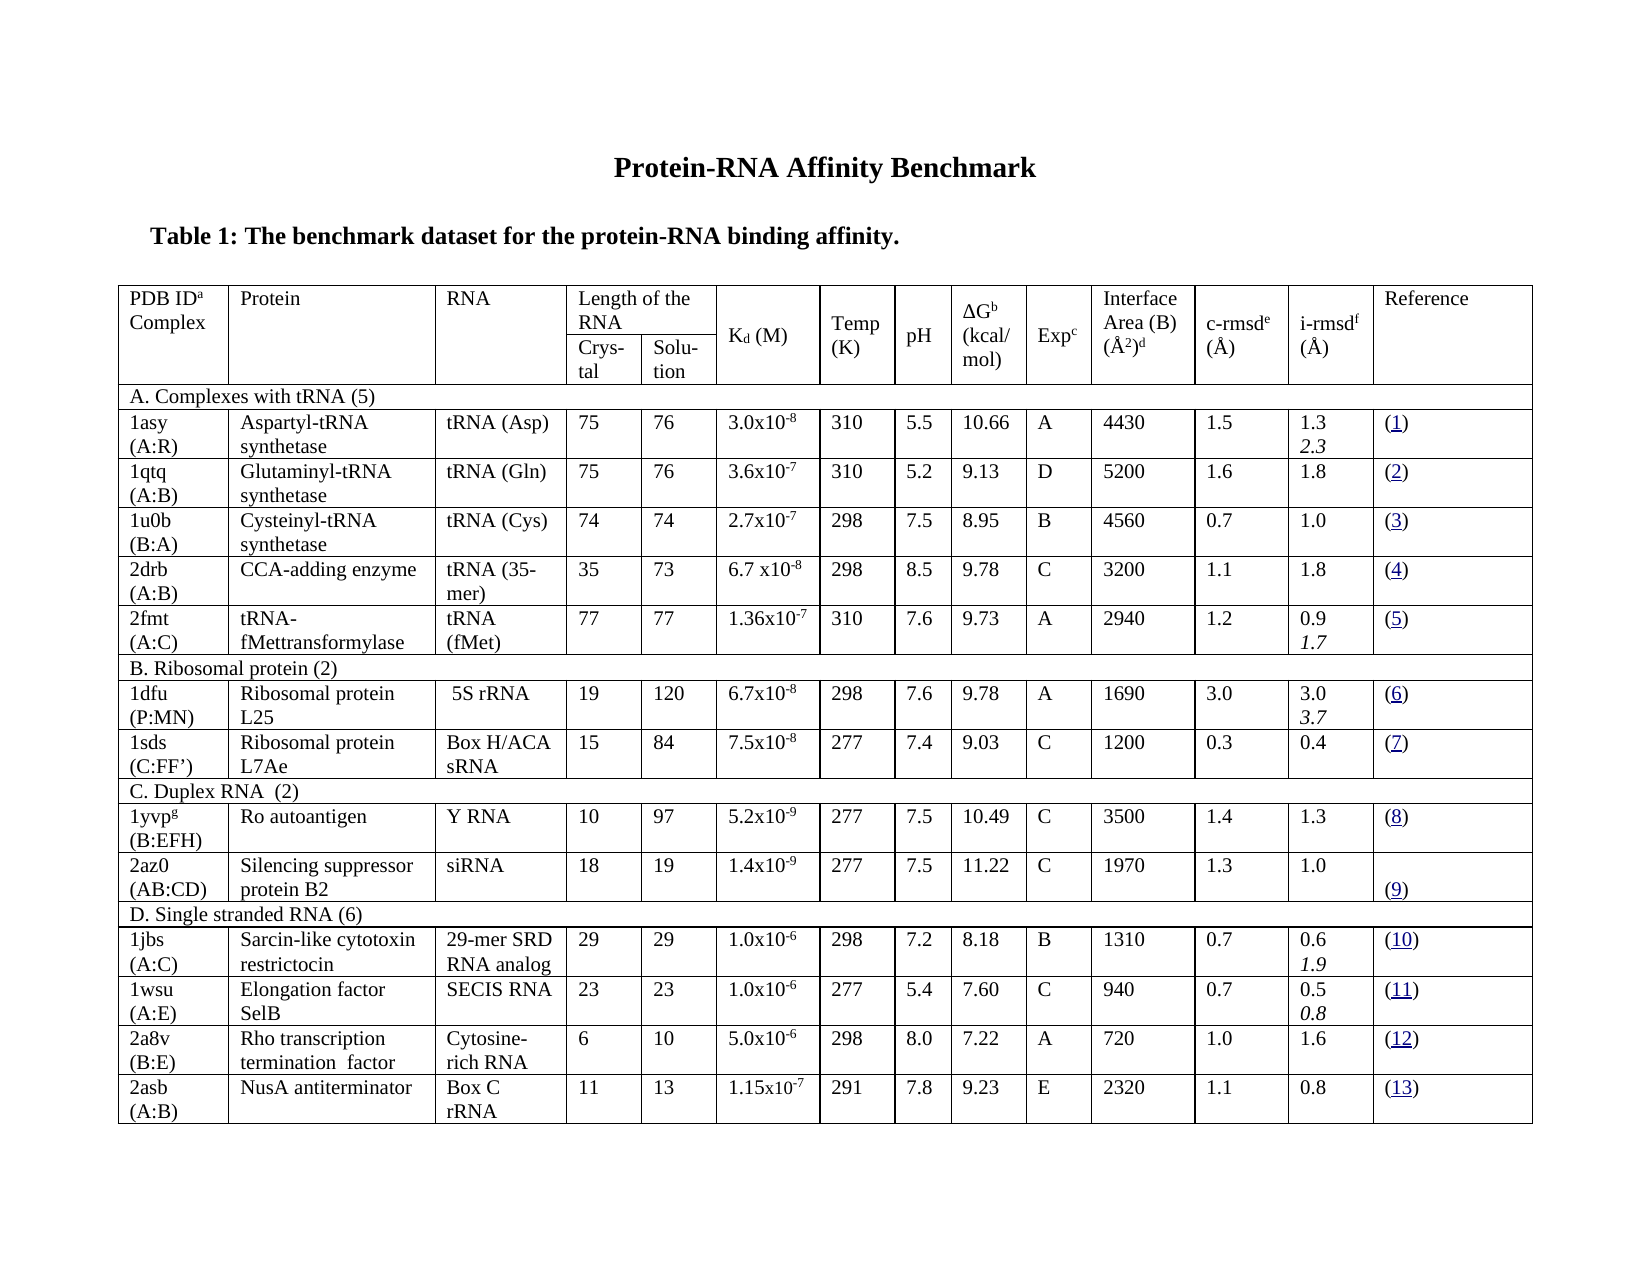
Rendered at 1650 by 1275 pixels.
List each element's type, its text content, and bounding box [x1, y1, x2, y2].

table_cell 8.95 [952, 508, 1026, 556]
table_cell (8) [1374, 804, 1532, 852]
table_cell 7.6 [896, 606, 951, 654]
table_cell 1200 [1092, 730, 1194, 778]
table_header Temp (K) [821, 286, 894, 383]
table_cell 310 [821, 459, 894, 507]
table_cell Sarcin-like cytotoxin restrictocin [229, 928, 435, 976]
table_cell 7.5x10-8 [717, 730, 819, 778]
table_cell 277 [821, 977, 894, 1025]
table_cell (2) [1374, 459, 1532, 507]
table_cell 7.2 [896, 928, 951, 976]
table_cell 29-mer SRD RNA analog [436, 928, 566, 976]
table_cell (1) [1374, 410, 1532, 458]
table_cell 5.4 [896, 977, 951, 1025]
table_header Interface Area (B) (Å2)d [1092, 286, 1194, 383]
table_header Kd (M) [717, 286, 819, 383]
table_cell 3.6x10-7 [717, 459, 819, 507]
table_cell 277 [821, 730, 894, 778]
table_cell 18 [567, 853, 641, 901]
table_cell 0.7 [1196, 508, 1288, 556]
table_cell 3.0 3.7 [1289, 681, 1373, 729]
table_cell E [1027, 1075, 1091, 1123]
table_cell tRNA-fMettransformylase [229, 606, 435, 654]
table_cell 1.3 [1289, 804, 1373, 852]
table_cell (4) [1374, 557, 1532, 605]
table_cell 3.0x10-8 [717, 410, 819, 458]
table_cell B. Ribosomal protein (2) [119, 655, 1532, 679]
table_header ΔGb (kcal/mol) [952, 286, 1026, 383]
table_cell 6 [567, 1026, 641, 1074]
table_cell 1.3 2.3 [1289, 410, 1373, 458]
table_cell 1.4x10-9 [717, 853, 819, 901]
table_cell 10 [642, 1026, 716, 1074]
table_cell 1.15x10-7 [717, 1075, 819, 1123]
table_cell Ro autoantigen [229, 804, 435, 852]
table_cell 0.3 [1196, 730, 1288, 778]
table_cell NusA antiterminator [229, 1075, 435, 1123]
table_cell 76 [642, 410, 716, 458]
table_cell 2az0 (AB:CD) [119, 853, 228, 901]
table_cell 97 [642, 804, 716, 852]
table_cell 74 [567, 508, 641, 556]
table_cell C [1027, 853, 1091, 901]
table_cell 19 [642, 853, 716, 901]
table_cell 5200 [1092, 459, 1194, 507]
table_cell 720 [1092, 1026, 1194, 1074]
table_cell 11 [567, 1075, 641, 1123]
table_cell 7.4 [896, 730, 951, 778]
table_header pH [896, 286, 951, 383]
table_cell (6) [1374, 681, 1532, 729]
table_cell 1qtq (A:B) [119, 459, 228, 507]
table_cell 1690 [1092, 681, 1194, 729]
table_cell 29 [567, 928, 641, 976]
table_cell (5) [1374, 606, 1532, 654]
table_cell 23 [567, 977, 641, 1025]
table_cell 5.5 [896, 410, 951, 458]
table_cell 310 [821, 410, 894, 458]
table_cell 9.78 [952, 557, 1026, 605]
table_cell A [1027, 410, 1091, 458]
table_cell 1.0x10-6 [717, 977, 819, 1025]
table_cell 4560 [1092, 508, 1194, 556]
table_cell 2320 [1092, 1075, 1194, 1123]
table_cell 13 [642, 1075, 716, 1123]
text Protein-RNA Affinity Benchmark [150, 150, 1500, 183]
table_cell 0.4 [1289, 730, 1373, 778]
table_cell A. Complexes with tRNA (5) [119, 385, 1532, 408]
table_cell 77 [567, 606, 641, 654]
table_cell 10.66 [952, 410, 1026, 458]
table_cell D [1027, 459, 1091, 507]
table_cell Ribosomal protein L7Ae [229, 730, 435, 778]
table_cell 310 [821, 606, 894, 654]
table_cell 1.0 [1289, 508, 1373, 556]
table_cell A [1027, 681, 1091, 729]
table_cell 1u0b (B:A) [119, 508, 228, 556]
table_cell 8.18 [952, 928, 1026, 976]
table_cell 1dfu (P:MN) [119, 681, 228, 729]
table_cell Box H/ACA sRNA [436, 730, 566, 778]
table_cell 5.2 [896, 459, 951, 507]
table_cell tRNA (Gln) [436, 459, 566, 507]
table_cell 120 [642, 681, 716, 729]
table_cell 0.6 1.9 [1289, 928, 1373, 976]
table_cell Cysteinyl-tRNA synthetase [229, 508, 435, 556]
table_cell 1.0 [1196, 1026, 1288, 1074]
table_cell 1.1 [1196, 1075, 1288, 1123]
table_cell 3.0 [1196, 681, 1288, 729]
table_cell 1sds (C:FF’) [119, 730, 228, 778]
table_cell 1310 [1092, 928, 1194, 976]
table_cell 15 [567, 730, 641, 778]
table_cell SECIS RNA [436, 977, 566, 1025]
table_cell 0.8 [1289, 1075, 1373, 1123]
table_cell 0.5 0.8 [1289, 977, 1373, 1025]
table_cell 4430 [1092, 410, 1194, 458]
table_cell 5.2x10-9 [717, 804, 819, 852]
table_cell tRNA (fMet) [436, 606, 566, 654]
table_cell 6.7x10-8 [717, 681, 819, 729]
table_cell Ribosomal protein L25 [229, 681, 435, 729]
table_cell C [1027, 977, 1091, 1025]
table_cell 9.73 [952, 606, 1026, 654]
table_cell 9.78 [952, 681, 1026, 729]
table_header PDB IDa Complex [119, 286, 228, 383]
table_cell 7.5 [896, 804, 951, 852]
table_cell 0.7 [1196, 977, 1288, 1025]
table_cell Aspartyl-tRNA synthetase [229, 410, 435, 458]
table_cell 9.03 [952, 730, 1026, 778]
table_header Protein [229, 286, 435, 383]
table_cell 9.13 [952, 459, 1026, 507]
table_cell 291 [821, 1075, 894, 1123]
table_cell 11.22 [952, 853, 1026, 901]
table_cell 2fmt (A:C) [119, 606, 228, 654]
table_cell tRNA (35-mer) [436, 557, 566, 605]
table_cell 77 [642, 606, 716, 654]
table_cell 0.7 [1196, 928, 1288, 976]
table_cell 298 [821, 928, 894, 976]
table_cell siRNA [436, 853, 566, 901]
table_cell 8.0 [896, 1026, 951, 1074]
table_cell 6.7 x10-8 [717, 557, 819, 605]
table_cell 1.5 [1196, 410, 1288, 458]
table_cell 8.5 [896, 557, 951, 605]
table_cell Y RNA [436, 804, 566, 852]
table_cell 75 [567, 459, 641, 507]
table_cell 3500 [1092, 804, 1194, 852]
table_cell 7.6 [896, 681, 951, 729]
table_cell 10 [567, 804, 641, 852]
table_header c-rmsde (Å) [1196, 286, 1288, 383]
table_header Reference [1374, 286, 1532, 383]
table_cell 7.22 [952, 1026, 1026, 1074]
table_cell 298 [821, 557, 894, 605]
table_cell 1.2 [1196, 606, 1288, 654]
table_cell 1.6 [1196, 459, 1288, 507]
table_cell 940 [1092, 977, 1194, 1025]
table_cell 2940 [1092, 606, 1194, 654]
table_cell CCA-adding enzyme [229, 557, 435, 605]
table_cell 1wsu (A:E) [119, 977, 228, 1025]
table_cell C. Duplex RNA (2) [119, 779, 1532, 803]
table_cell (13) [1374, 1075, 1532, 1123]
table_cell 29 [642, 928, 716, 976]
table_header i-rmsdf (Å) [1289, 286, 1373, 383]
table_cell 84 [642, 730, 716, 778]
table_cell 1.8 [1289, 459, 1373, 507]
table_cell Crys-tal [567, 335, 641, 383]
table_cell 1.6 [1289, 1026, 1373, 1074]
table_cell 298 [821, 1026, 894, 1074]
table_cell 5.0x10-6 [717, 1026, 819, 1074]
table_cell C [1027, 730, 1091, 778]
table_cell 75 [567, 410, 641, 458]
table_cell Rho transcription termination factor [229, 1026, 435, 1074]
table_cell 1.1 [1196, 557, 1288, 605]
table_cell C [1027, 557, 1091, 605]
table_cell 35 [567, 557, 641, 605]
table_cell Solu-tion [642, 335, 716, 383]
table_cell 1yvpg (B:EFH) [119, 804, 228, 852]
table_cell 0.9 1.7 [1289, 606, 1373, 654]
table_cell 2asb (A:B) [119, 1075, 228, 1123]
table_cell 1.0 [1289, 853, 1373, 901]
table_cell (11) [1374, 977, 1532, 1025]
table_cell Silencing suppressor protein B2 [229, 853, 435, 901]
table_cell 76 [642, 459, 716, 507]
table_cell Elongation factor SelB [229, 977, 435, 1025]
table_cell 2drb (A:B) [119, 557, 228, 605]
table_cell 277 [821, 804, 894, 852]
table_cell Cytosine-rich RNA [436, 1026, 566, 1074]
table_cell 73 [642, 557, 716, 605]
table_cell (7) [1374, 730, 1532, 778]
table_cell 1.0x10-6 [717, 928, 819, 976]
table_cell 7.5 [896, 508, 951, 556]
table_header Expc [1027, 286, 1091, 383]
table_cell (10) [1374, 928, 1532, 976]
table_cell 23 [642, 977, 716, 1025]
table_header RNA [436, 286, 566, 383]
table_cell Glutaminyl-tRNA synthetase [229, 459, 435, 507]
table_cell B [1027, 508, 1091, 556]
table_cell (12) [1374, 1026, 1532, 1074]
table_cell 10.49 [952, 804, 1026, 852]
table_cell 7.8 [896, 1075, 951, 1123]
table_cell (9) [1374, 853, 1532, 901]
table_cell (3) [1374, 508, 1532, 556]
table_cell 2.7x10-7 [717, 508, 819, 556]
table_cell 1.3 [1196, 853, 1288, 901]
table_cell 277 [821, 853, 894, 901]
text Table 1: The benchmark dataset for the protein-RNA binding affinity. [150, 221, 1500, 250]
table_cell D. Single stranded RNA (6) [119, 902, 1532, 926]
table_cell 1.4 [1196, 804, 1288, 852]
table_cell 298 [821, 681, 894, 729]
table_cell A [1027, 606, 1091, 654]
table_cell 298 [821, 508, 894, 556]
table_cell 3200 [1092, 557, 1194, 605]
table_cell 2a8v (B:E) [119, 1026, 228, 1074]
table_cell Box C rRNA [436, 1075, 566, 1123]
table_cell A [1027, 1026, 1091, 1074]
table_cell 1jbs (A:C) [119, 928, 228, 976]
table_cell tRNA (Cys) [436, 508, 566, 556]
table_cell C [1027, 804, 1091, 852]
table_cell 19 [567, 681, 641, 729]
table_cell 9.23 [952, 1075, 1026, 1123]
table_cell tRNA (Asp) [436, 410, 566, 458]
table_cell 7.5 [896, 853, 951, 901]
table_header Length of the RNA [567, 286, 716, 334]
table_cell 1.36x10-7 [717, 606, 819, 654]
table_cell 7.60 [952, 977, 1026, 1025]
table_cell 1.8 [1289, 557, 1373, 605]
table_cell 5S rRNA [436, 681, 566, 729]
table_cell 1970 [1092, 853, 1194, 901]
table_cell 74 [642, 508, 716, 556]
table_cell B [1027, 928, 1091, 976]
table_cell 1asy (A:R) [119, 410, 228, 458]
